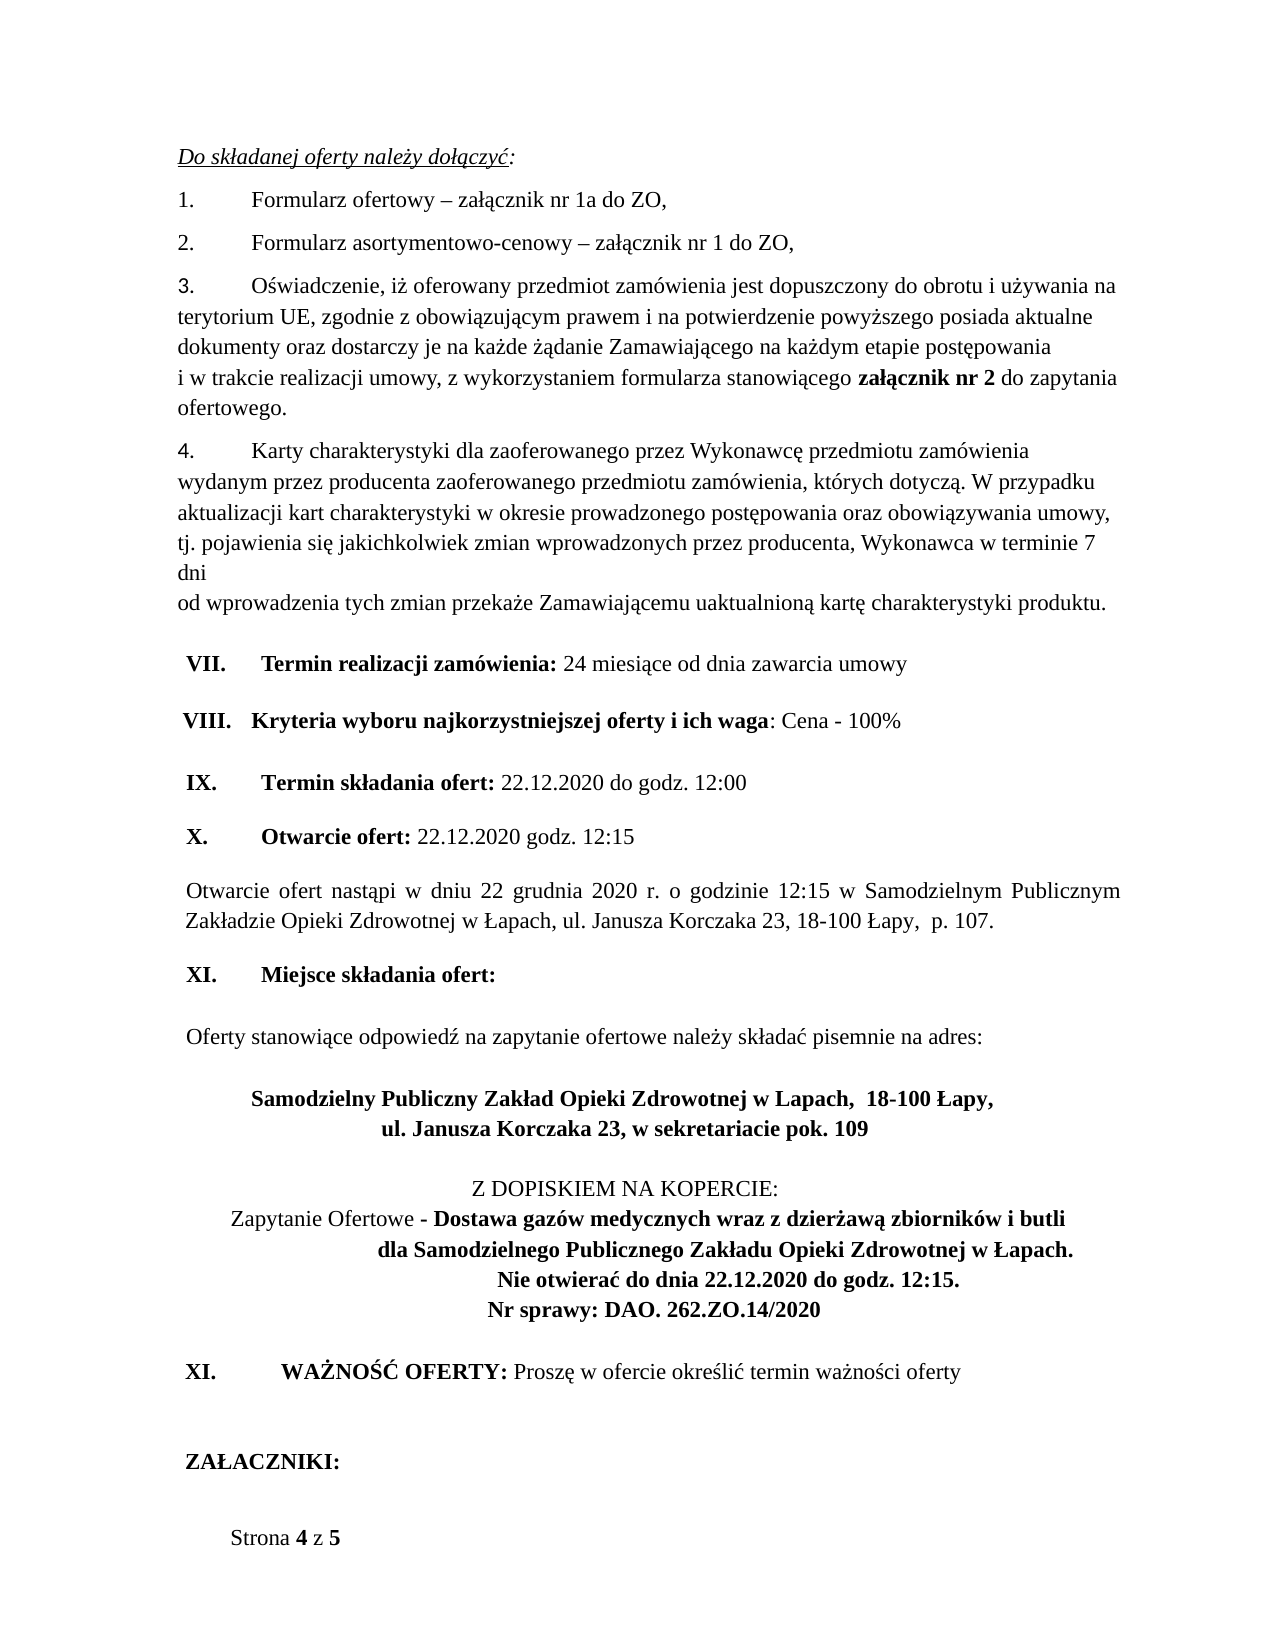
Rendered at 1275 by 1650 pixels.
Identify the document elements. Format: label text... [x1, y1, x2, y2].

text Otwarcie ofert nastąpi w dniu 22 grudnia 2020 r. o godzinie 12:15 w Samodzielnym Publicznym Zakładzie Opieki Zdrowotnej w Łapach, ul. Janusza Korczaka 23, 18-100 Łapy, p. 107. [185, 877, 1122, 933]
list Termin składania ofert: 22.12.2020 do godz. 12:00 [186, 769, 1122, 795]
list Kryteria wyboru najkorzystniejszej oferty i ich waga: Cena - 100% [177, 707, 1117, 733]
text ZAŁACZNIKI: [133, 1448, 1117, 1475]
list Termin realizacji zamówienia: 24 miesiące od dnia zawarcia umowy [186, 649, 1122, 676]
text Z DOPISKIEM NA KOPERCIE: [133, 1175, 1117, 1202]
list Karty charakterystyki dla zaoferowanego przez Wykonawcę przedmiotu zamówienia wydanym przez producenta zaoferowanego przedmiotu zamówienia, których dotyczą. W przypadku aktualizacji kart charakterystyki w okresie prowadzonego postępowania oraz obowiązywania umowy, tj. pojawienia się jakichkolwiek zmian wprowadzonych przez producenta, Wykonawca w terminie 7 dni od wprowadzenia tych zmian przekaże Zamawiającemu uaktualnioną kartę charakterystyki produktu. [177, 436, 1122, 616]
text Do składanej oferty należy dołączyć: [177, 143, 1122, 169]
text Oferty stanowiące odpowiedź na zapytanie ofertowe należy składać pisemnie na adres: [133, 1023, 1117, 1049]
list Oświadczenie, iż oferowany przedmiot zamówienia jest dopuszczony do obrotu i używania na terytorium UE, zgodnie z obowiązującym prawem i na potwierdzenie powyższego posiada aktualne dokumenty oraz dostarczy je na każde żądanie Zamawiającego na każdym etapie postępowania i w trakcie realizacji umowy, z wykorzystaniem formularza stanowiącego załącznik nr 2 do zapytania ofertowego. [177, 271, 1122, 420]
list Otwarcie ofert: 22.12.2020 godz. 12:15 [186, 823, 1122, 849]
text Samodzielny Publiczny Zakład Opieki Zdrowotnej w Lapach, 18-100 Łapy, ul. Janusza Korczaka 23, w sekretariacie pok. 109 [133, 1085, 1117, 1141]
text XI. WAŻNOŚĆ OFERTY: Proszę w ofercie określić termin ważności oferty [133, 1358, 1117, 1384]
text Nr sprawy: DAO. 262.ZO.14/2020 [185, 1296, 1122, 1322]
list Formularz asortymentowo-cenowy – załącznik nr 1 do ZO, [177, 228, 1122, 255]
list Formularz ofertowy – załącznik nr 1a do ZO, [177, 186, 1122, 212]
list Miejsce składania ofert: [186, 961, 1122, 987]
text Zapytanie Ofertowe - Dostawa gazów medycznych wraz z dzierżawą zbiorników i butli dla Samodzielnego Publicznego Zakładu Opieki Zdrowotnej w Łapach. Nie otwierać do dnia 22.12.2020 do godz. 12:15. [185, 1206, 1117, 1292]
